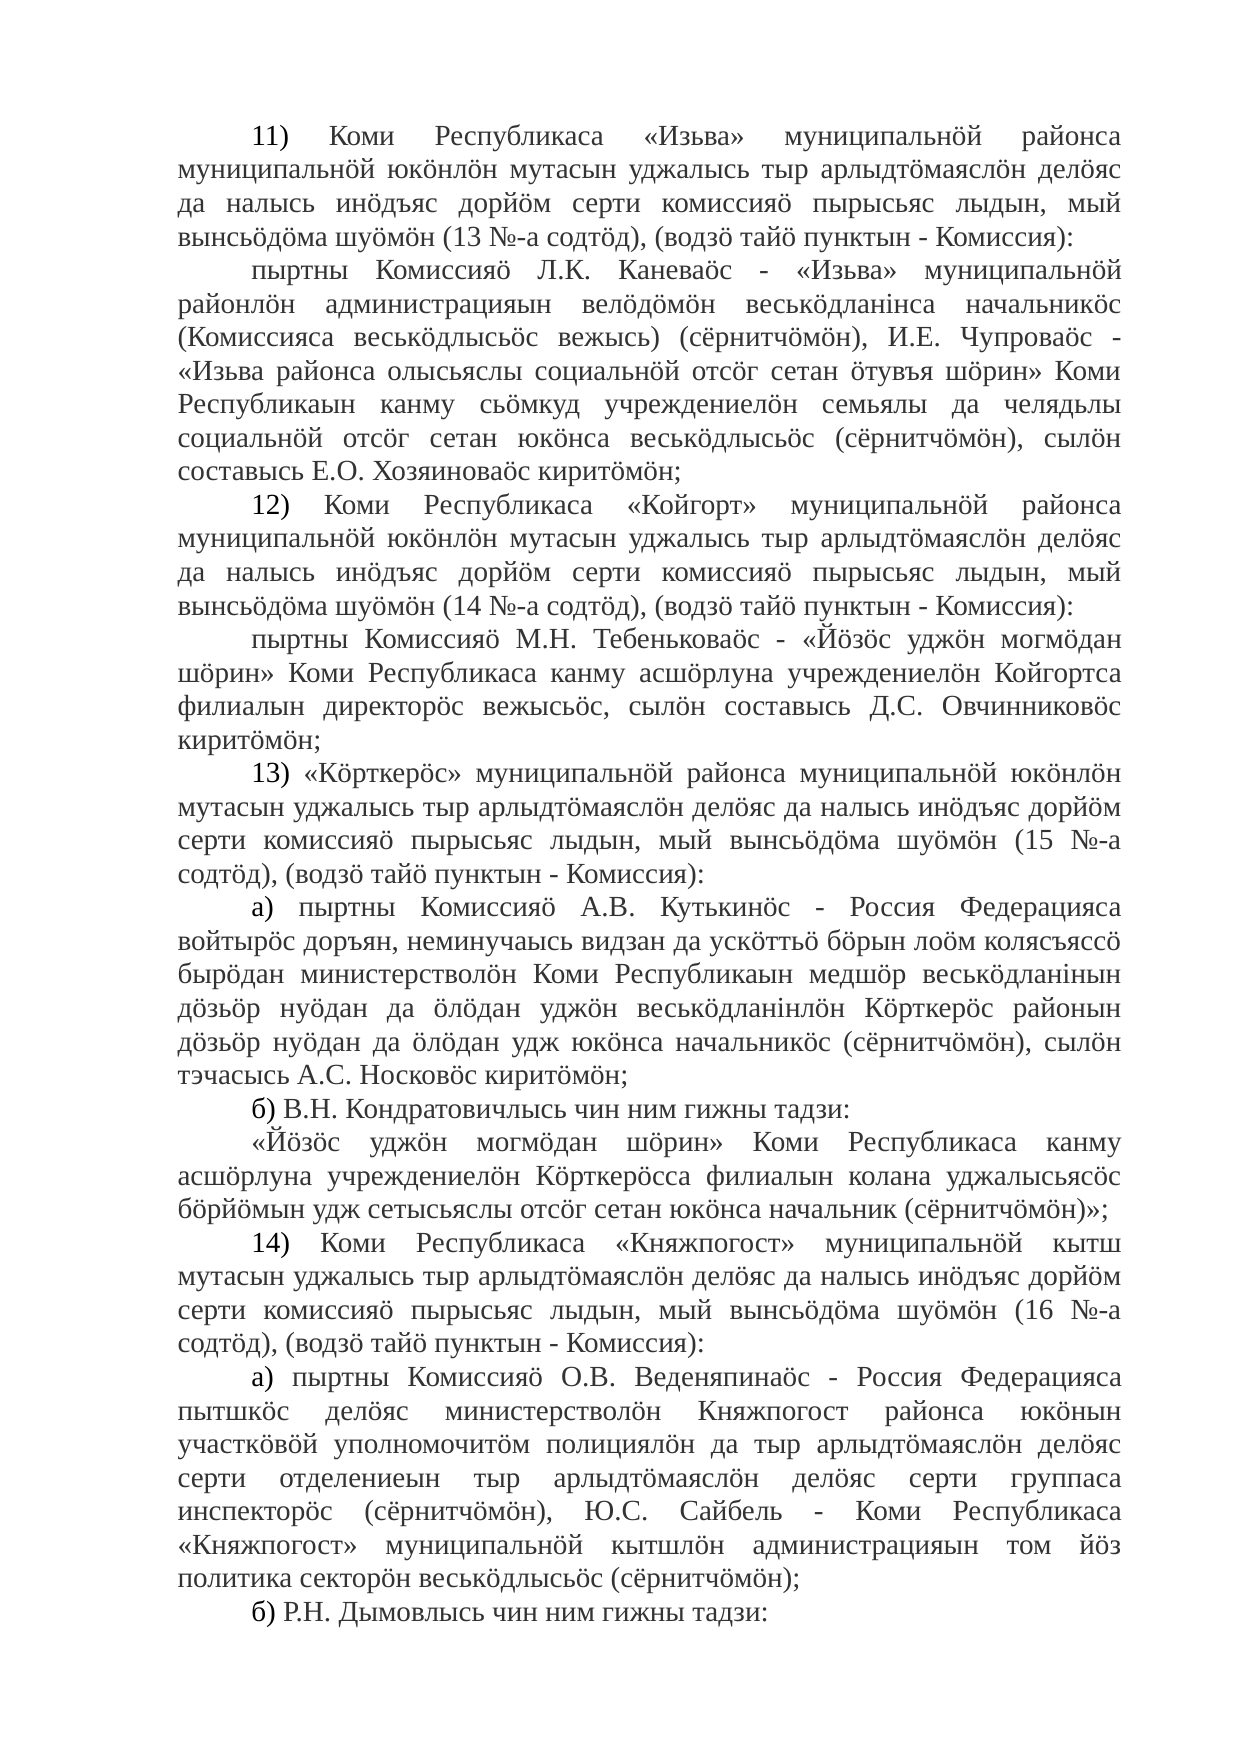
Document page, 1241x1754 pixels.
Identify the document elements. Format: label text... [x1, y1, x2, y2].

text а) пыртны Комиссияӧ О.В. Веденяпинаӧс - Россия Федерацияса пытшкӧс делӧяс министерстволӧн Княжпогост районса юкӧнын участкӧвӧй уполномочитӧм полициялӧн да тыр арлыдтӧмаяслӧн делӧяс серти отделениеын тыр арлыдтӧмаяслӧн делӧяс серти группаса инспекторӧс (сёрнитчӧмӧн), Ю.С. Сайбель - Коми Республикаса «Княжпогост» муниципальнӧй кытшлӧн администрацияын том йӧз политика секторӧн веськӧдлысьӧс (сёрнитчӧмӧн); [177, 1359, 1122, 1594]
text 12) Коми Республикаса «Койгорт» муниципальнӧй районса муниципальнӧй юкӧнлӧн мутасын уджалысь тыр арлыдтӧмаяслӧн делӧяс да налысь инӧдъяс дорйӧм серти комиссияӧ пырысьяс лыдын, мый вынсьӧдӧма шуӧмӧн (14 №-а содтӧд), (водзӧ тайӧ пунктын - Комиссия): [177, 487, 1122, 621]
text пыртны Комиссияӧ Л.К. Каневаӧс - «Изьва» муниципальнӧй районлӧн администрацияын велӧдӧмӧн веськӧдланінса начальникӧс (Комиссияса веськӧдлысьӧс вежысь) (сёрнитчӧмӧн), И.Е. Чупроваӧс - «Изьва районса олысьяслы социальнӧй отсӧг сетан ӧтувъя шӧрин» Коми Республикаын канму сьӧмкуд учреждениелӧн семьялы да челядьлы социальнӧй отсӧг сетан юкӧнса веськӧдлысьӧс (сёрнитчӧмӧн), сылӧн составысь Е.О. Хозяиноваӧс киритӧмӧн; [177, 252, 1122, 487]
text пыртны Комиссияӧ М.Н. Тебеньковаӧс - «Йӧзӧс уджӧн могмӧдан шӧрин» Коми Республикаса канму асшӧрлуна учреждениелӧн Койгортса филиалын директорӧс вежысьӧс, сылӧн составысь Д.С. Овчинниковӧс киритӧмӧн; [177, 621, 1122, 755]
text «Йӧзӧс уджӧн могмӧдан шӧрин» Коми Республикаса канму асшӧрлуна учреждениелӧн Кӧрткерӧсса филиалын колана уджалысьясӧс бӧрйӧмын удж сетысьяслы отсӧг сетан юкӧнса начальник (сёрнитчӧмӧн)»; [177, 1124, 1122, 1225]
text 11) Коми Республикаса «Изьва» муниципальнӧй районса муниципальнӧй юкӧнлӧн мутасын уджалысь тыр арлыдтӧмаяслӧн делӧяс да налысь инӧдъяс дорйӧм серти комиссияӧ пырысьяс лыдын, мый вынсьӧдӧма шуӧмӧн (13 №-а содтӧд), (водзӧ тайӧ пунктын - Комиссия): [177, 118, 1122, 252]
text а) пыртны Комиссияӧ А.В. Кутькинӧс - Россия Федерацияса войтырӧс доръян, неминучаысь видзан да ускӧттьӧ бӧрын лоӧм колясъяссӧ бырӧдан министерстволӧн Коми Республикаын медшӧр веськӧдланінын дӧзьӧр нуӧдан да ӧлӧдан уджӧн веськӧдланінлӧн Кӧрткерӧс районын дӧзьӧр нуӧдан да ӧлӧдан удж юкӧнса начальникӧс (сёрнитчӧмӧн), сылӧн тэчасысь А.С. Носковӧс киритӧмӧн; [177, 889, 1122, 1091]
text б) В.Н. Кондратовичлысь чин ним гижны тадзи: [177, 1091, 1122, 1124]
text б) Р.Н. Дымовлысь чин ним гижны тадзи: [177, 1594, 1122, 1627]
text 13) «Кӧрткерӧс» муниципальнӧй районса муниципальнӧй юкӧнлӧн мутасын уджалысь тыр арлыдтӧмаяслӧн делӧяс да налысь инӧдъяс дорйӧм серти комиссияӧ пырысьяс лыдын, мый вынсьӧдӧма шуӧмӧн (15 №-а содтӧд), (водзӧ тайӧ пунктын - Комиссия): [177, 755, 1122, 889]
text 14) Коми Республикаса «Княжпогост» муниципальнӧй кытш мутасын уджалысь тыр арлыдтӧмаяслӧн делӧяс да налысь инӧдъяс дорйӧм серти комиссияӧ пырысьяс лыдын, мый вынсьӧдӧма шуӧмӧн (16 №-а содтӧд), (водзӧ тайӧ пунктын - Комиссия): [177, 1225, 1122, 1359]
